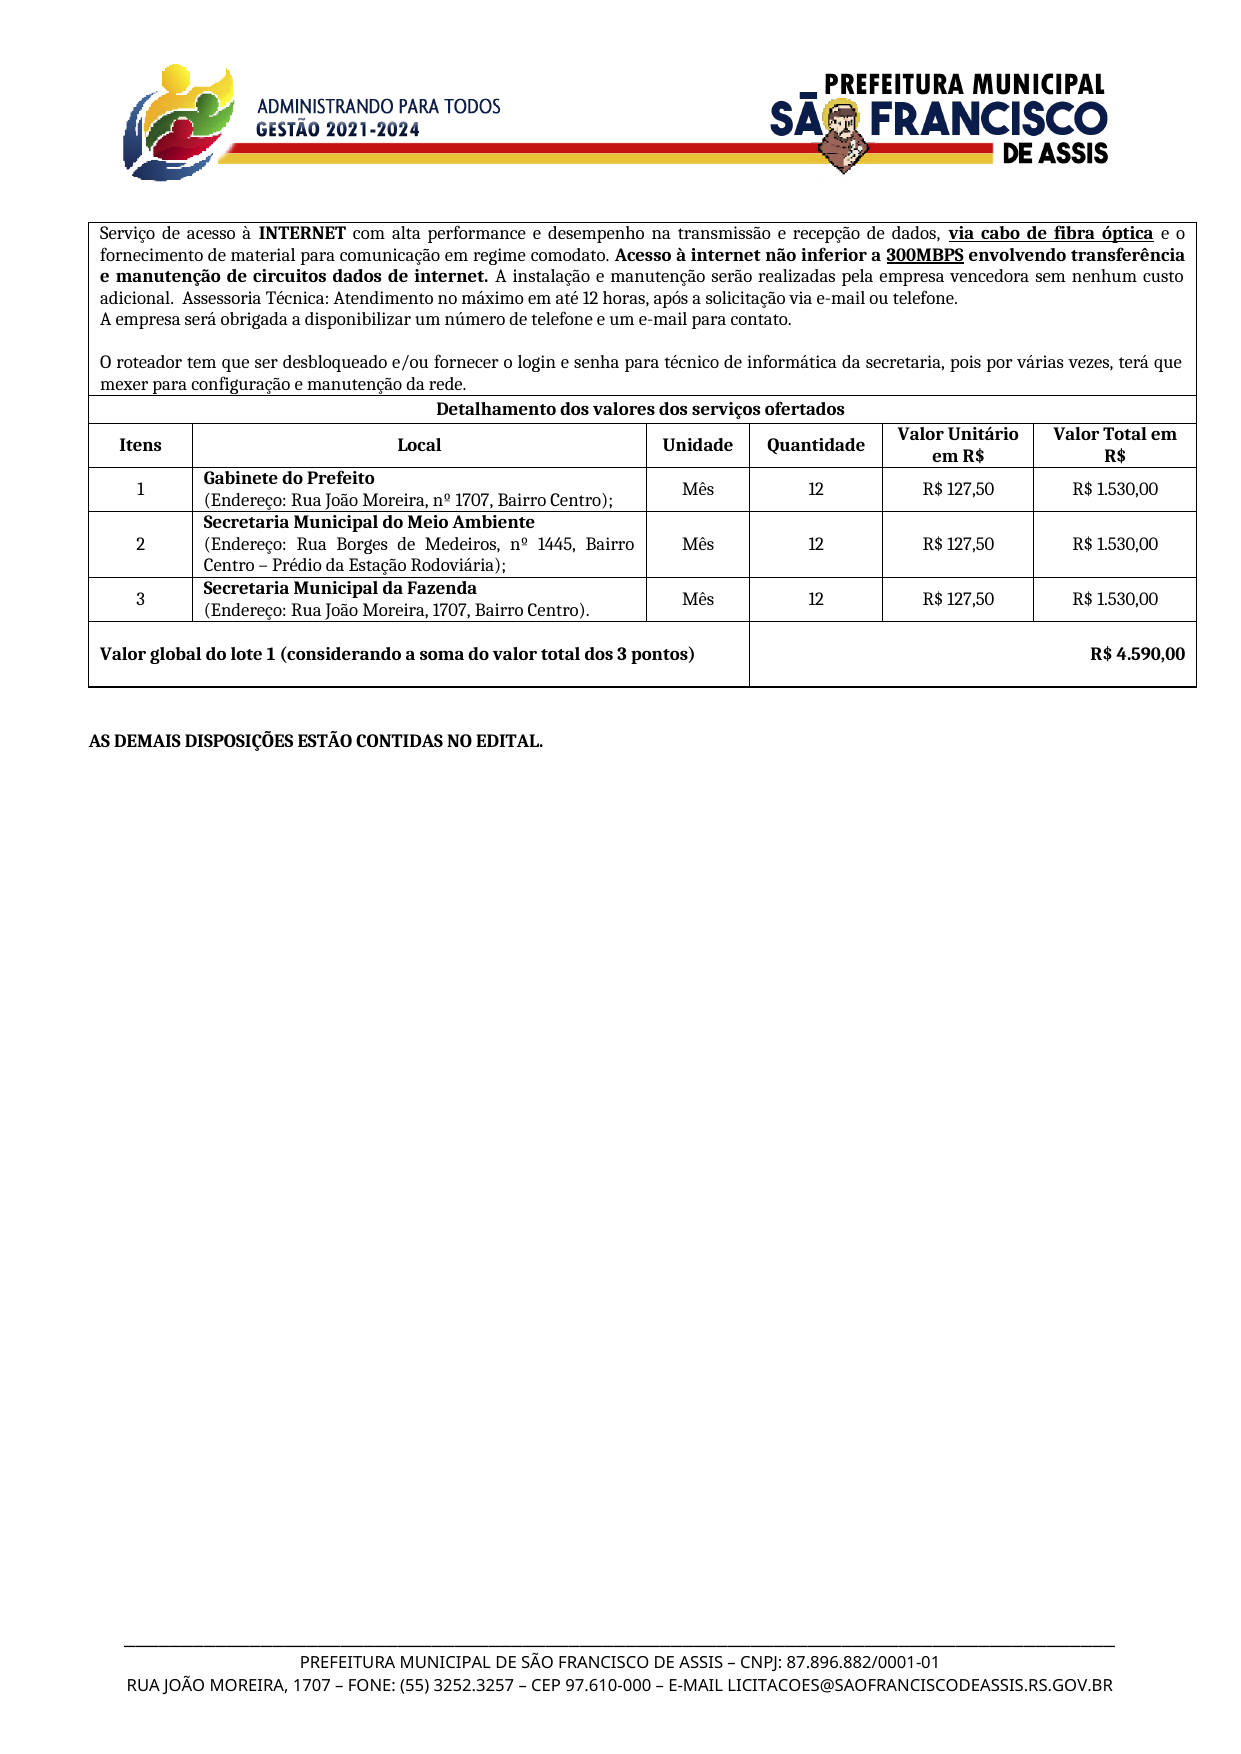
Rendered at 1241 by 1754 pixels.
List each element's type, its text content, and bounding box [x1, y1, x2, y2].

table_cell Mês [647, 512, 749, 577]
table_cell Gabinete do Prefeito (Endereço: Rua João Moreira, nº 1707, Bairro Centro); [193, 468, 646, 511]
table_cell R$ 1.530,00 [1034, 468, 1196, 511]
table_cell Serviço de acesso à INTERNET com alta performance e desempenho na transmissão e recepção de dados, via cabo de fibra óptica e o fornecimento de material para comunicação em regime comodato. Acesso à internet não inferior a 300MBPS envolvendo transferência e manutenção de circuitos dados de internet. A instalação e manutenção serão realizadas pela empresa vencedora sem nenhum custo adicional. Assessoria Técnica: Atendimento no máximo em até 12 horas, após a solicitação via e-mail ou telefone. A empresa será obrigada a disponibilizar um número de telefone e um e-mail para contato. O roteador tem que ser desbloqueado e/ou fornecer o login e senha para técnico de informática da secretaria, pois por várias vezes, terá que mexer para configuração e manutenção da rede. [89, 223, 1196, 395]
table_cell Valor Unitário em R$ [883, 424, 1033, 467]
table_cell Secretaria Municipal da Fazenda (Endereço: Rua João Moreira, 1707, Bairro Centro). [193, 578, 646, 621]
table_cell Secretaria Municipal do Meio Ambiente (Endereço: Rua Borges de Medeiros, nº 1445, Bairro Centro – Prédio da Estação Rodoviária); [193, 512, 646, 577]
table_cell R$ 1.530,00 [1034, 512, 1196, 577]
table_cell Detalhamento dos valores dos serviços ofertados [89, 396, 1196, 422]
table_cell Valor global do lote 1 (considerando a soma do valor total dos 3 pontos) [89, 622, 749, 686]
table_cell Itens [89, 424, 192, 467]
table_cell 12 [750, 468, 882, 511]
table_cell Valor Total em R$ [1034, 424, 1196, 467]
table_cell 12 [750, 578, 882, 621]
table_cell 1 [89, 468, 192, 511]
table_cell Quantidade [750, 424, 882, 467]
table_cell Mês [647, 578, 749, 621]
table_cell 2 [89, 512, 192, 577]
text AS DEMAIS DISPOSIÇÕES ESTÃO CONTIDAS NO EDITAL. [89, 731, 1152, 752]
table_cell R$ 4.590,00 [750, 622, 1196, 686]
table_cell R$ 1.530,00 [1034, 578, 1196, 621]
table_cell 12 [750, 512, 882, 577]
table_cell Local [193, 424, 646, 467]
table_cell Unidade [647, 424, 749, 467]
table_cell 3 [89, 578, 192, 621]
table_cell R$ 127,50 [883, 578, 1033, 621]
table_cell Mês [647, 468, 749, 511]
table_cell R$ 127,50 [883, 512, 1033, 577]
table_cell R$ 127,50 [883, 468, 1033, 511]
